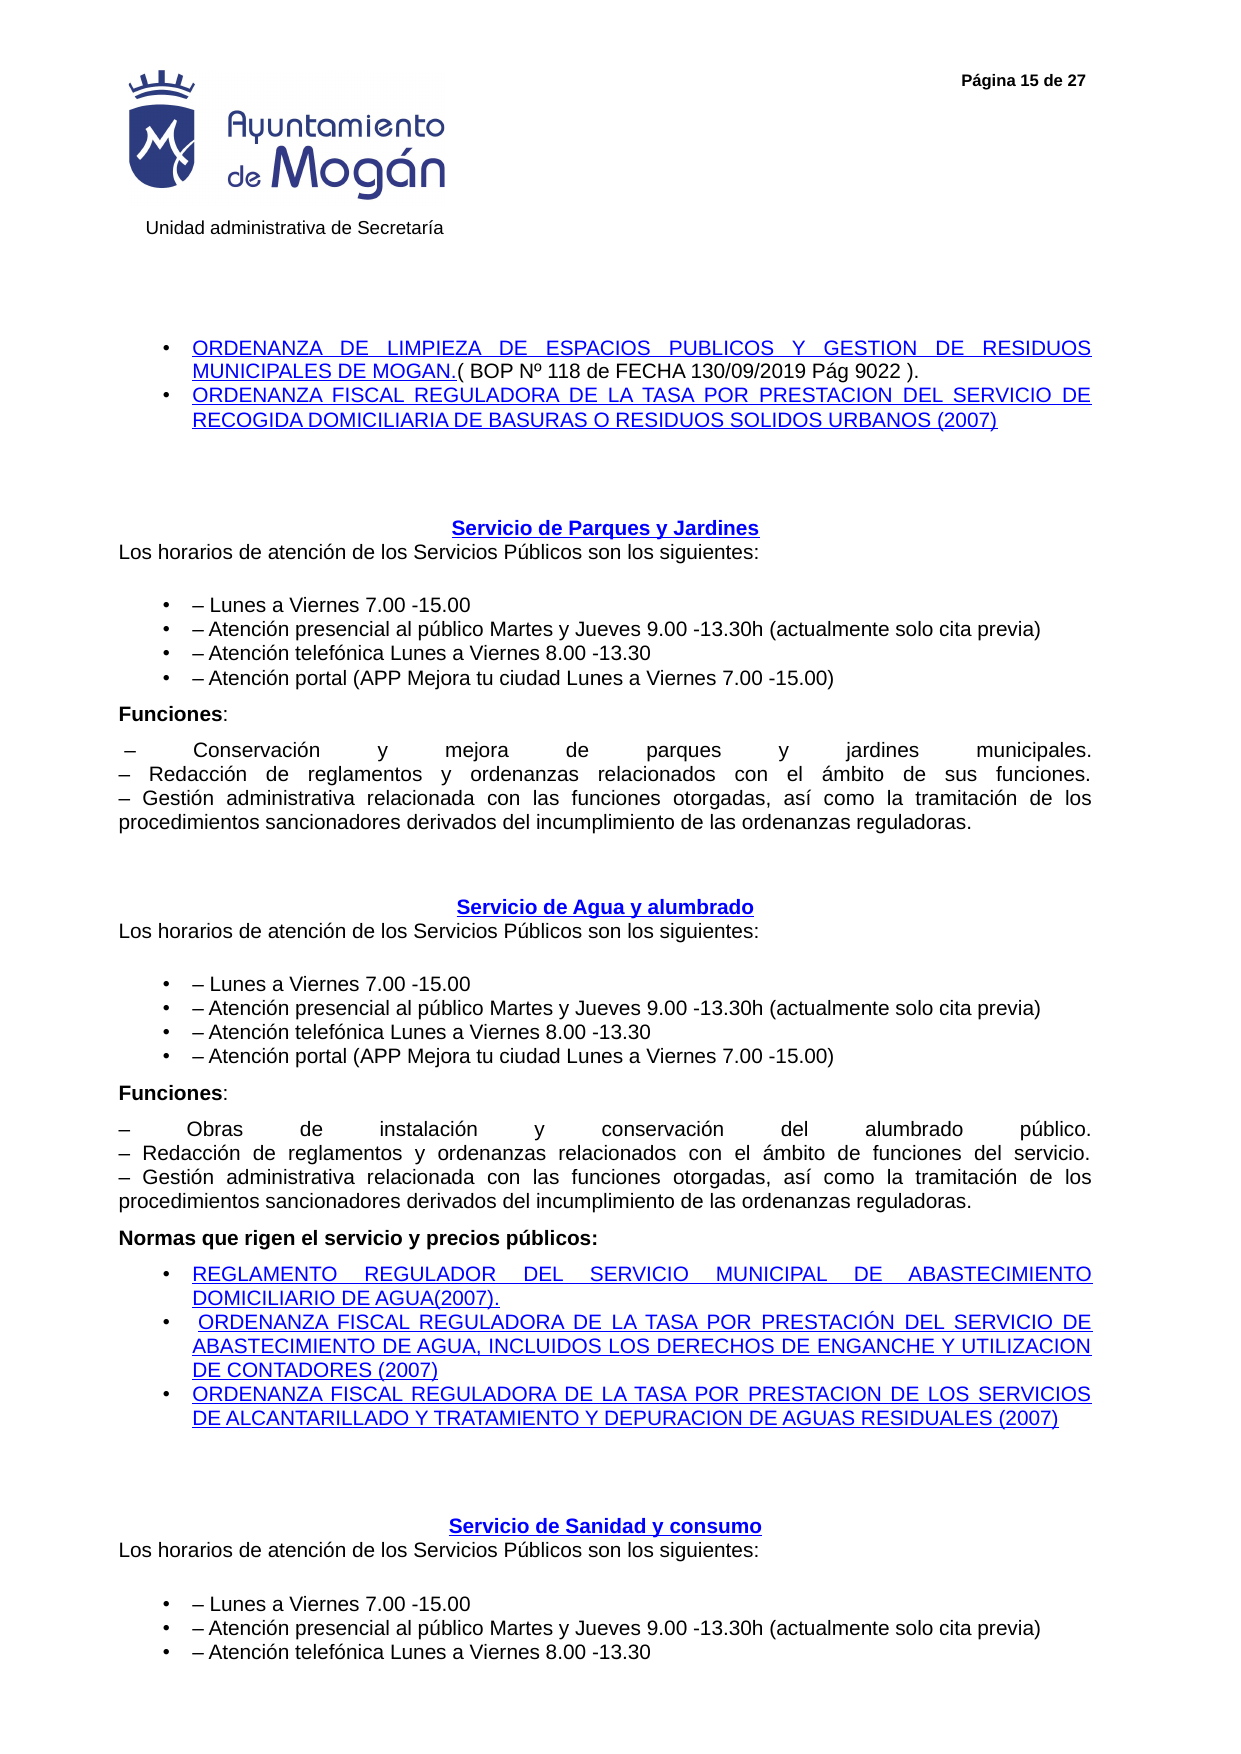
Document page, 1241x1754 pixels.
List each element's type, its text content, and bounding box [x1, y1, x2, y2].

text Normas que rigen el servicio y precios públicos: [118, 1226, 1092, 1249]
list – Atención presencial al público Martes y Jueves 9.00 -13.30h (actualmente solo cita previa) [163, 617, 1092, 641]
list REGLAMENTO REGULADOR DEL SERVICIO MUNICIPAL DE ABASTECIMIENTO DOMICILIARIO DE AGUA(2007). [163, 1262, 1092, 1310]
subtitle Los horarios de atención de los Servicios Públicos son los siguientes: [118, 540, 1092, 564]
list ORDENANZA FISCAL REGULADORA DE LA TASA POR PRESTACION DE LOS SERVICIOS DE ALCANTARILLADO Y TRATAMIENTO Y DEPURACION DE AGUAS RESIDUALES (2007) [163, 1382, 1092, 1430]
text Servicio de Agua y alumbrado [118, 871, 1092, 918]
text – Conservación y mejora de parques y jardines municipales. – Redacción de reglamentos y ordenanzas relacionados con el ámbito de sus funciones. – Gestión administrativa relacionada con las funciones otorgadas, así como la tramitación de los procedimientos sancionadores derivados del incumplimiento de las ordenanzas reguladoras. [118, 738, 1092, 834]
text Servicio de Parques y Jardines [118, 492, 1092, 540]
list – Atención presencial al público Martes y Jueves 9.00 -13.30h (actualmente solo cita previa) [163, 1616, 1092, 1640]
subtitle Los horarios de atención de los Servicios Públicos son los siguientes: [118, 918, 1092, 942]
list ORDENANZA FISCAL REGULADORA DE LA TASA POR PRESTACIÓN DEL SERVICIO DE ABASTECIMIENTO DE AGUA, INCLUIDOS LOS DERECHOS DE ENGANCHE Y UTILIZACION DE CONTADORES (2007) [163, 1310, 1092, 1382]
list – Atención telefónica Lunes a Viernes 8.00 -13.30 [163, 1020, 1092, 1044]
list ORDENANZA FISCAL REGULADORA DE LA TASA POR PRESTACION DEL SERVICIO DE RECOGIDA DOMICILIARIA DE BASURAS O RESIDUOS SOLIDOS URBANOS (2007) [163, 383, 1092, 431]
list – Atención presencial al público Martes y Jueves 9.00 -13.30h (actualmente solo cita previa) [163, 996, 1092, 1020]
text Servicio de Sanidad y consumo [118, 1490, 1092, 1538]
text Funciones: [118, 702, 1092, 726]
list – Lunes a Viernes 7.00 -15.00 [163, 1592, 1092, 1616]
list – Atención telefónica Lunes a Viernes 8.00 -13.30 [163, 641, 1092, 665]
text Funciones: [118, 1081, 1092, 1105]
picture [128, 70, 445, 206]
list – Lunes a Viernes 7.00 -15.00 [163, 593, 1092, 617]
list ORDENANZA DE LIMPIEZA DE ESPACIOS PUBLICOS Y GESTION DE RESIDUOS MUNICIPALES DE MOGAN.( BOP Nº 118 de FECHA 130/09/2019 Pág 9022 ). [163, 335, 1092, 383]
list – Atención portal (APP Mejora tu ciudad Lunes a Viernes 7.00 -15.00) [163, 665, 1092, 689]
list – Atención portal (APP Mejora tu ciudad Lunes a Viernes 7.00 -15.00) [163, 1044, 1092, 1068]
list – Lunes a Viernes 7.00 -15.00 [163, 972, 1092, 996]
text – Obras de instalación y conservación del alumbrado público. – Redacción de reglamentos y ordenanzas relacionados con el ámbito de funciones del servicio. – Gestión administrativa relacionada con las funciones otorgadas, así como la tramitación de los procedimientos sancionadores derivados del incumplimiento de las ordenanzas reguladoras. [118, 1117, 1092, 1213]
list – Atención telefónica Lunes a Viernes 8.00 -13.30 [163, 1640, 1092, 1664]
subtitle Los horarios de atención de los Servicios Públicos son los siguientes: [118, 1538, 1092, 1562]
